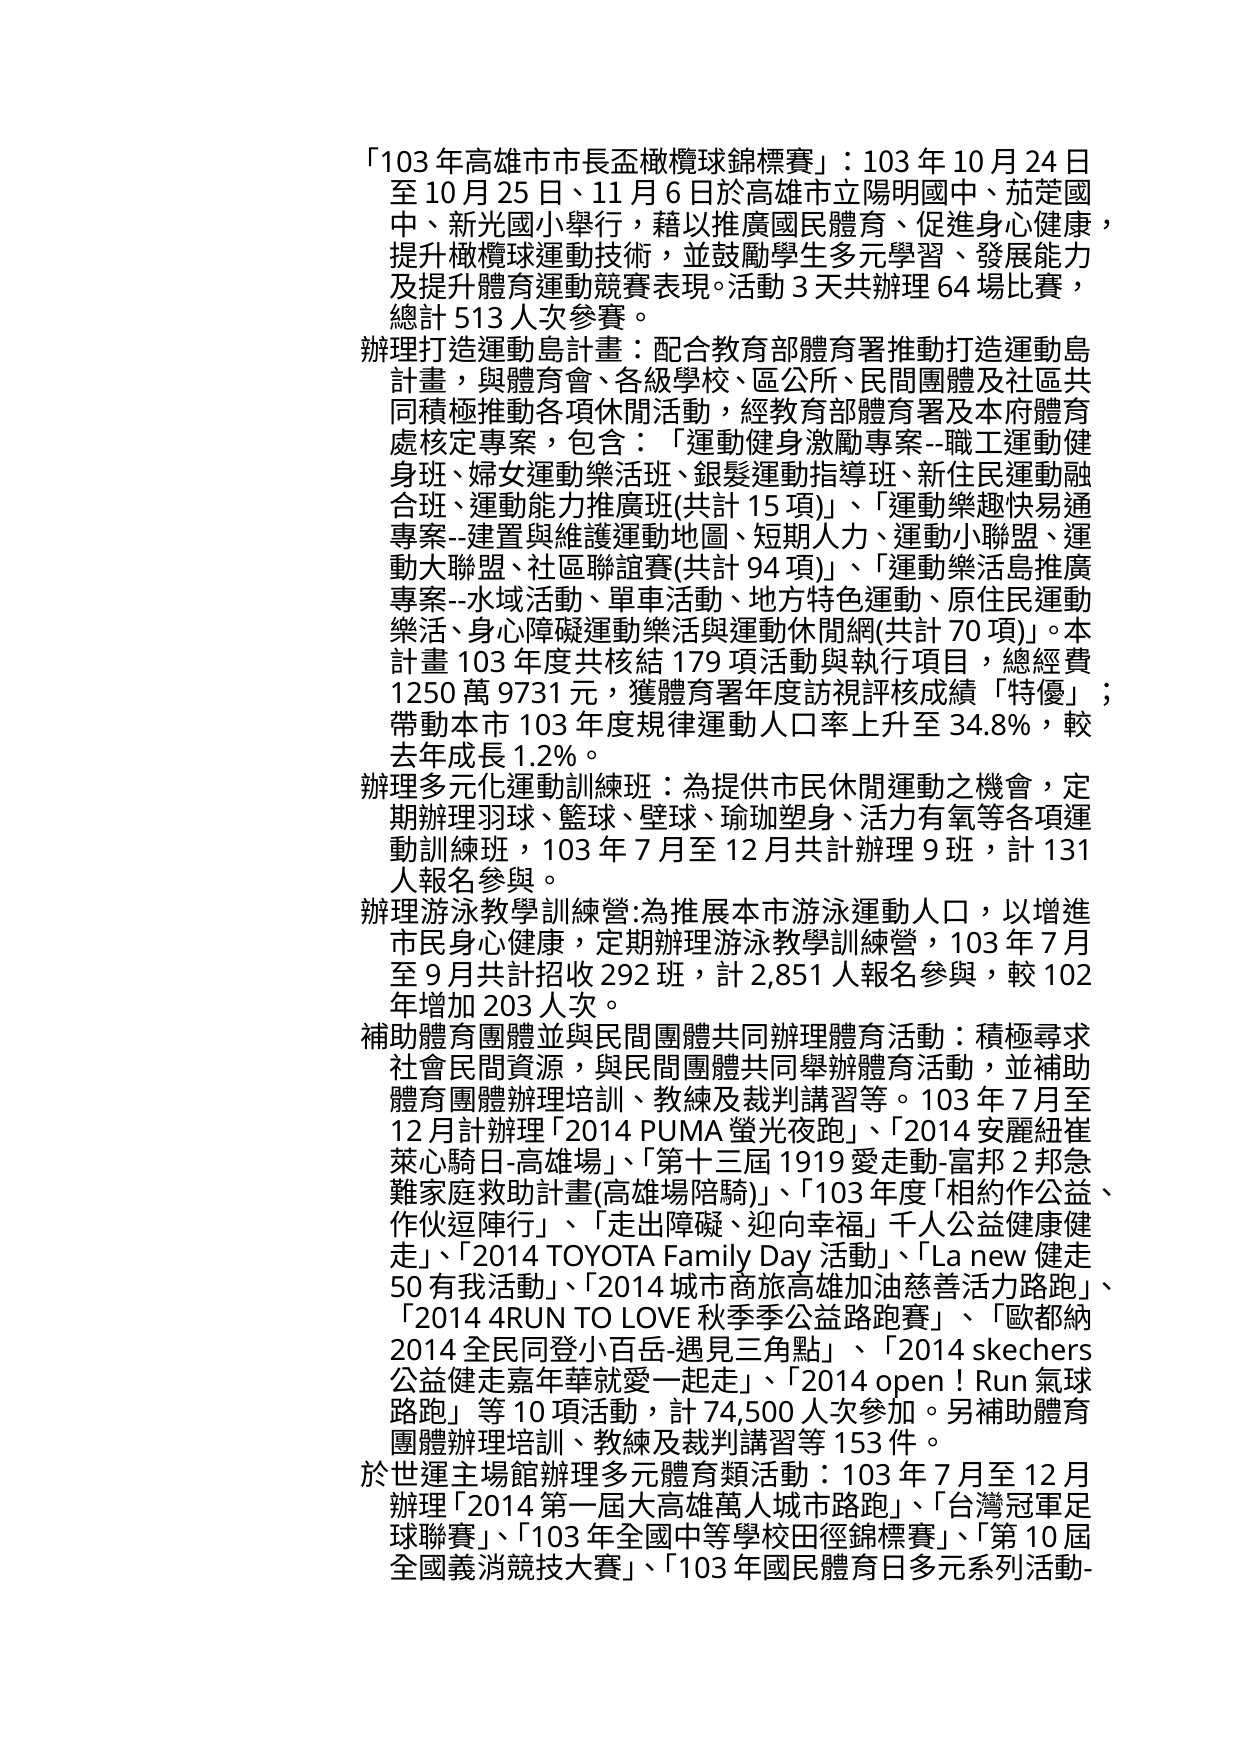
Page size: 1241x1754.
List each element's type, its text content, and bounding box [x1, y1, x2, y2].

text 「103年高雄市市長盃橄欖球錦標賽」：103年10月24日至10月25日、11月6日於高雄市立陽明國中、茄萣國中、新光國小舉行，藉以推廣國民體育、促進身心健康，提升橄欖球運動技術，並鼓勵學生多元學習、發展能力及提升體育運動競賽表現。活動3天共辦理64場比賽，總計513人次參賽。 [360, 148, 1092, 335]
text 補助體育團體並與民間團體共同辦理體育活動：積極尋求社會民間資源，與民間團體共同舉辦體育活動，並補助體育團體辦理培訓、教練及裁判講習等。103年7月至12月計辦理「2014 PUMA螢光夜跑」、「2014安麗紐崔萊心騎日-高雄場」、「第十三屆1919愛走動-富邦2邦急難家庭救助計畫(高雄場陪騎)」、「103年度「相約作公益、作伙逗陣行」、「走出障礙、迎向幸福」千人公益健康健走」、「2014 TOYOTA Family Day 活動」、「La new 健走50有我活動」、「2014城市商旅高雄加油慈善活力路跑」、「2014 4RUN TO LOVE秋季季公益路跑賽」、「歐都納2014全民同登小百岳-遇見三角點」、「2014 skechers 公益健走嘉年華就愛一起走」、「2014 open！Run氣球路跑」等10項活動，計74,500人次參加。另補助體育團體辦理培訓、教練及裁判講習等153件。 [360, 1023, 1092, 1460]
text 於世運主場館辦理多元體育類活動：103年7月至12月辦理「2014第一屆大高雄萬人城市路跑」、「台灣冠軍足球聯賽」、「103年全國中等學校田徑錦標賽」、「第10屆全國義消競技大賽」、「103年國民體育日多元系列活動- [360, 1460, 1092, 1585]
text 辦理游泳教學訓練營:為推展本市游泳運動人口，以增進市民身心健康，定期辦理游泳教學訓練營，103年7月至9月共計招收292班，計2,851人報名參與，較102年增加203人次。 [360, 898, 1092, 1023]
text 辦理多元化運動訓練班：為提供市民休閒運動之機會，定期辦理羽球、籃球、壁球、瑜珈塑身、活力有氧等各項運動訓練班，103年7月至12月共計辦理9班，計131人報名參與。 [360, 773, 1092, 898]
text 辦理打造運動島計畫：配合教育部體育署推動打造運動島計畫，與體育會、各級學校、區公所、民間團體及社區共同積極推動各項休閒活動，經教育部體育署及本府體育處核定專案，包含：「運動健身激勵專案--職工運動健身班、婦女運動樂活班、銀髮運動指導班、新住民運動融合班、運動能力推廣班(共計15項)」、「運動樂趣快易通專案--建置與維護運動地圖、短期人力、運動小聯盟、運動大聯盟、社區聯誼賽(共計94項)」、「運動樂活島推廣專案--水域活動、單車活動、地方特色運動、原住民運動樂活、身心障礙運動樂活與運動休閒網(共計70項)」。本計畫103年度共核結179項活動與執行項目，總經費1250萬9731元，獲體育署年度訪視評核成績「特優」；帶動本市103年度規律運動人口率上升至34.8%，較去年成長1.2%。 [360, 335, 1092, 773]
